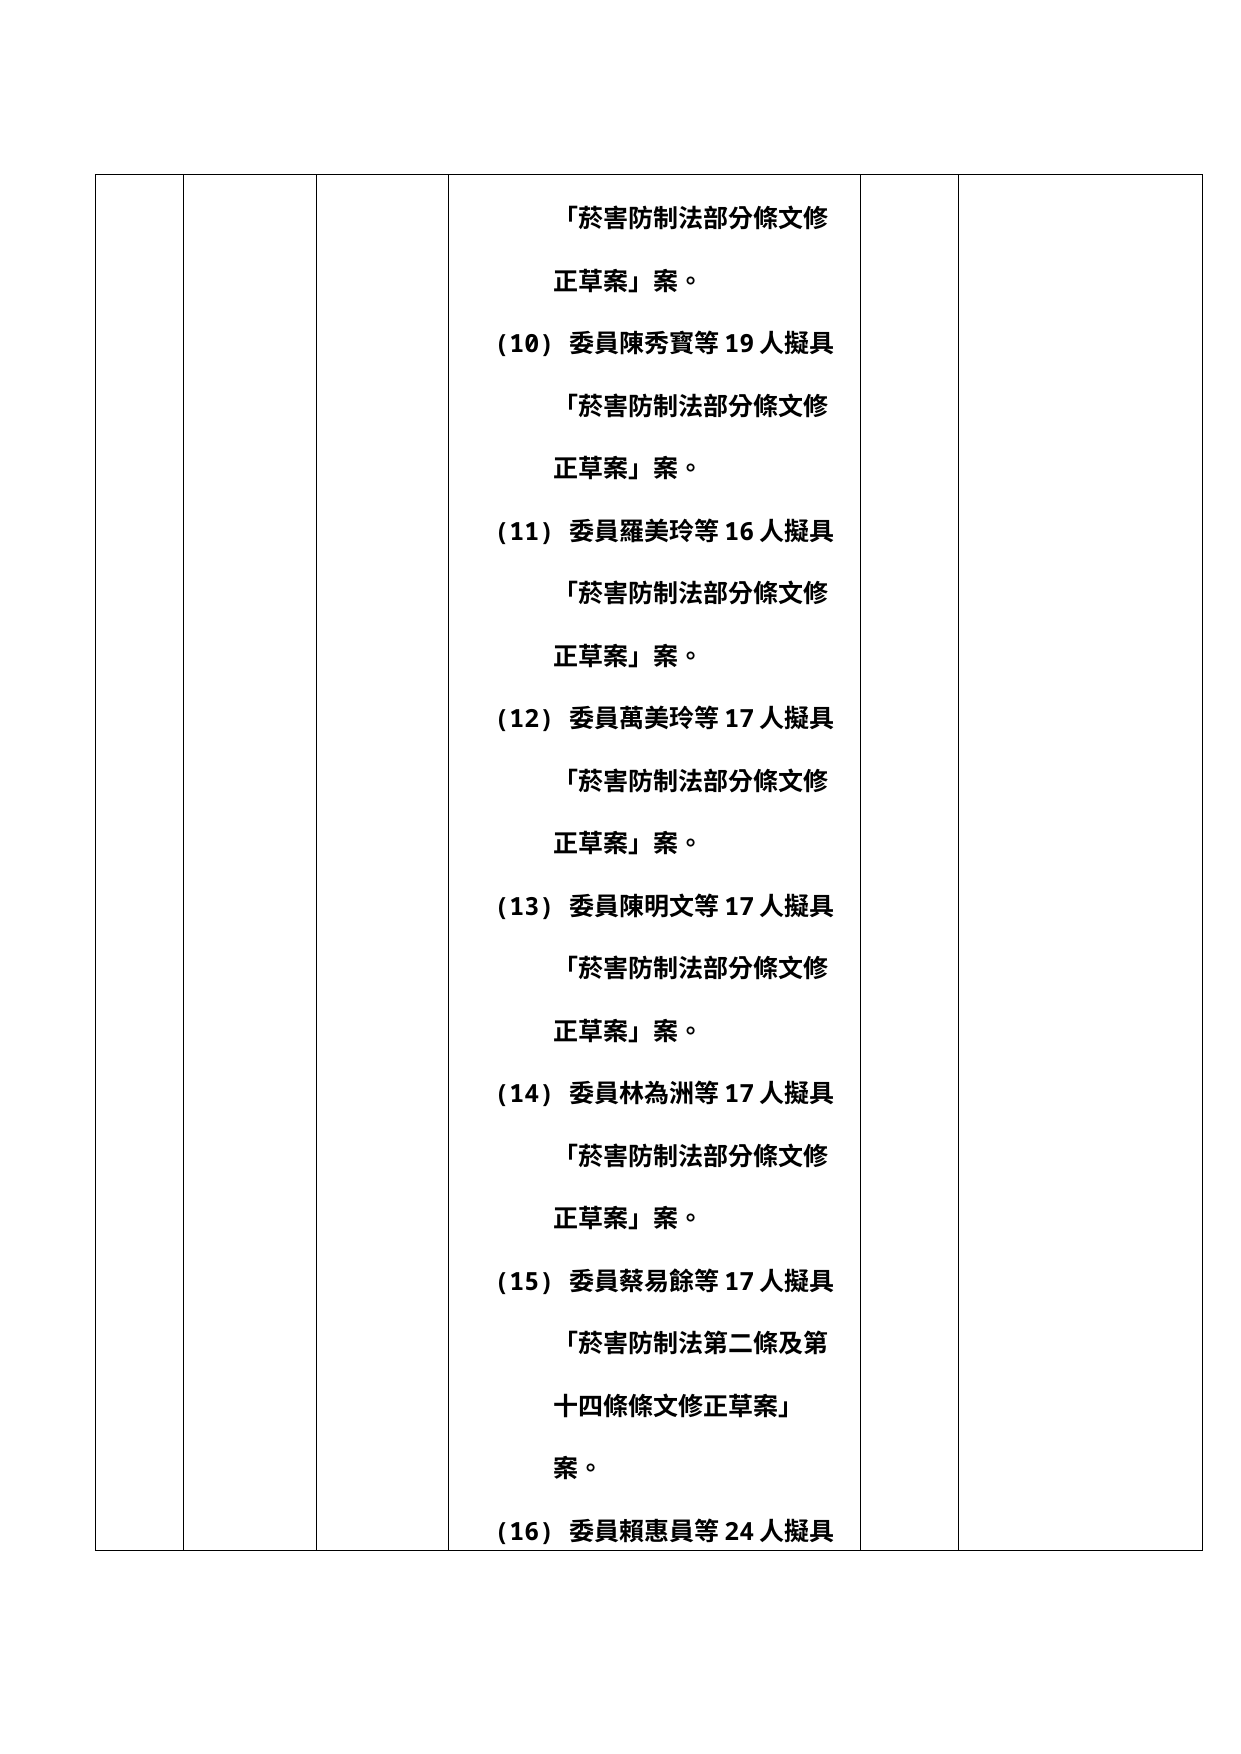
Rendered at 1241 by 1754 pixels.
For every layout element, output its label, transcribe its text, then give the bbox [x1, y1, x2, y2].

table_cell 一、邀請衛生福利部部長列席報告業務概況，並備質詢。 二、繼續審查委員林為洲等16人擬具「食品安全衛生管理法第十五條條文修正草案」案。 三、審查： 委員謝衣鳯等19人擬具「醫師法第十一條條文修正草案」案。 委員羅明才等17人擬具「醫師法第十一條條文修正草案」案。 委員吳怡玎等16人擬具「醫師法第十一條條文修正草案」案。 台灣民眾黨黨團擬具「醫師法第十一條條文修正草案」案。 委員徐志榮等17人擬具「醫師法第十一條條文修正草案」案。 委員林為洲等18人擬具「醫師法第十一條條文修正草案」案。 四、繼續審查： 行政院函請審議「菸害防制法修正草案」案。 委員呂玉玲等19人擬具「菸害防制法修正草案」案。 委員楊瓊瓔等20人擬具「菸害防制法修正草案」案。 委員林奕華等16人擬具「菸害防制法修正草案」案。 委員林宜瑾等19人擬具「菸害防制法部分條文修正草案」案。 委員蘇治芬等17人擬具「菸害防制法部分條文修正草案」案。 台灣民眾黨黨團擬具「菸害防制法部分條文修正草案」案。 台灣民眾黨黨團擬具「菸害防制法部分條文修正草案」案。 委員蔡易餘等19人擬具「菸害防制法部分條文修正草案」案。 委員陳秀寳等19人擬具「菸害防制法部分條文修正草案」案。 委員羅美玲等16人擬具「菸害防制法部分條文修正草案」案。 委員萬美玲等17人擬具「菸害防制法部分條文修正草案」案。 委員陳明文等17人擬具「菸害防制法部分條文修正草案」案。 委員林為洲等17人擬具「菸害防制法部分條文修正草案」案。 委員蔡易餘等17人擬具「菸害防制法第二條及第十四條條文修正草案」案。 委員賴惠員等24人擬具「菸害防制法第二條、第十三條及第十四條條文修正草案」案。 台灣民眾黨黨團擬具「菸害防制法第二條、第四條及第四條之一條文修正草案」案。 委員洪孟楷等19人擬具「菸害防制法第三條條文修正草案」案。 委員魯明哲等21人擬具「菸害防制法第三條條文修正草案」案。 委員呂玉玲等16人擬具「菸害防制法第七條之一及第二十四條條文修正草案」案。 委員許淑華等16人擬具「菸害防制法第十一條條文修正草案」案。 委員賴品妤等18人擬具「菸害防制法第十三條及第十七條條文修正草案」案。 委員楊曜等17人擬具「菸害防制法第十三條條文修正草案」案。 委員羅致政等19人擬具「菸害防制法第十七條及第三十一條條文修正草案」案。 台灣民眾黨黨團擬具「菸害防制法第二十九條條文修正草案」案。 五、繼續審查： 委員蔣萬安等16人擬具「傳染病防治法第三十一條及第六十九條條文修正草案」案。 委員郭國文等17人擬具「傳染病防治法第六十九條條文修正草案」案。 六、審查： 台灣民眾黨黨團擬具「物理治療師法第九條及第十二條條文修正草案」案。 委員吳玉琴等18人擬具「物理治療師法第九條及第十二條條文修正草案」案。 委員莊競程等21人擬具「物理治療師法第九條及第十二條條文修正草案」案。 時代力量黨團擬具「物理治療師法第九條及第十二條條文修正草案」案。 委員林為洲等17人擬具「物理治療師法第九條、第十二條及第十九條條文修正草案」案。 委員林奕華等16人擬具「物理治療師法第十二條及第十二條之一條文修正草案」案。 [449, 175, 860, 1550]
table_cell [861, 175, 958, 1550]
table_cell [959, 175, 1202, 1550]
table_cell [184, 175, 316, 1550]
table_cell [96, 175, 183, 1550]
table_cell [317, 175, 448, 1550]
